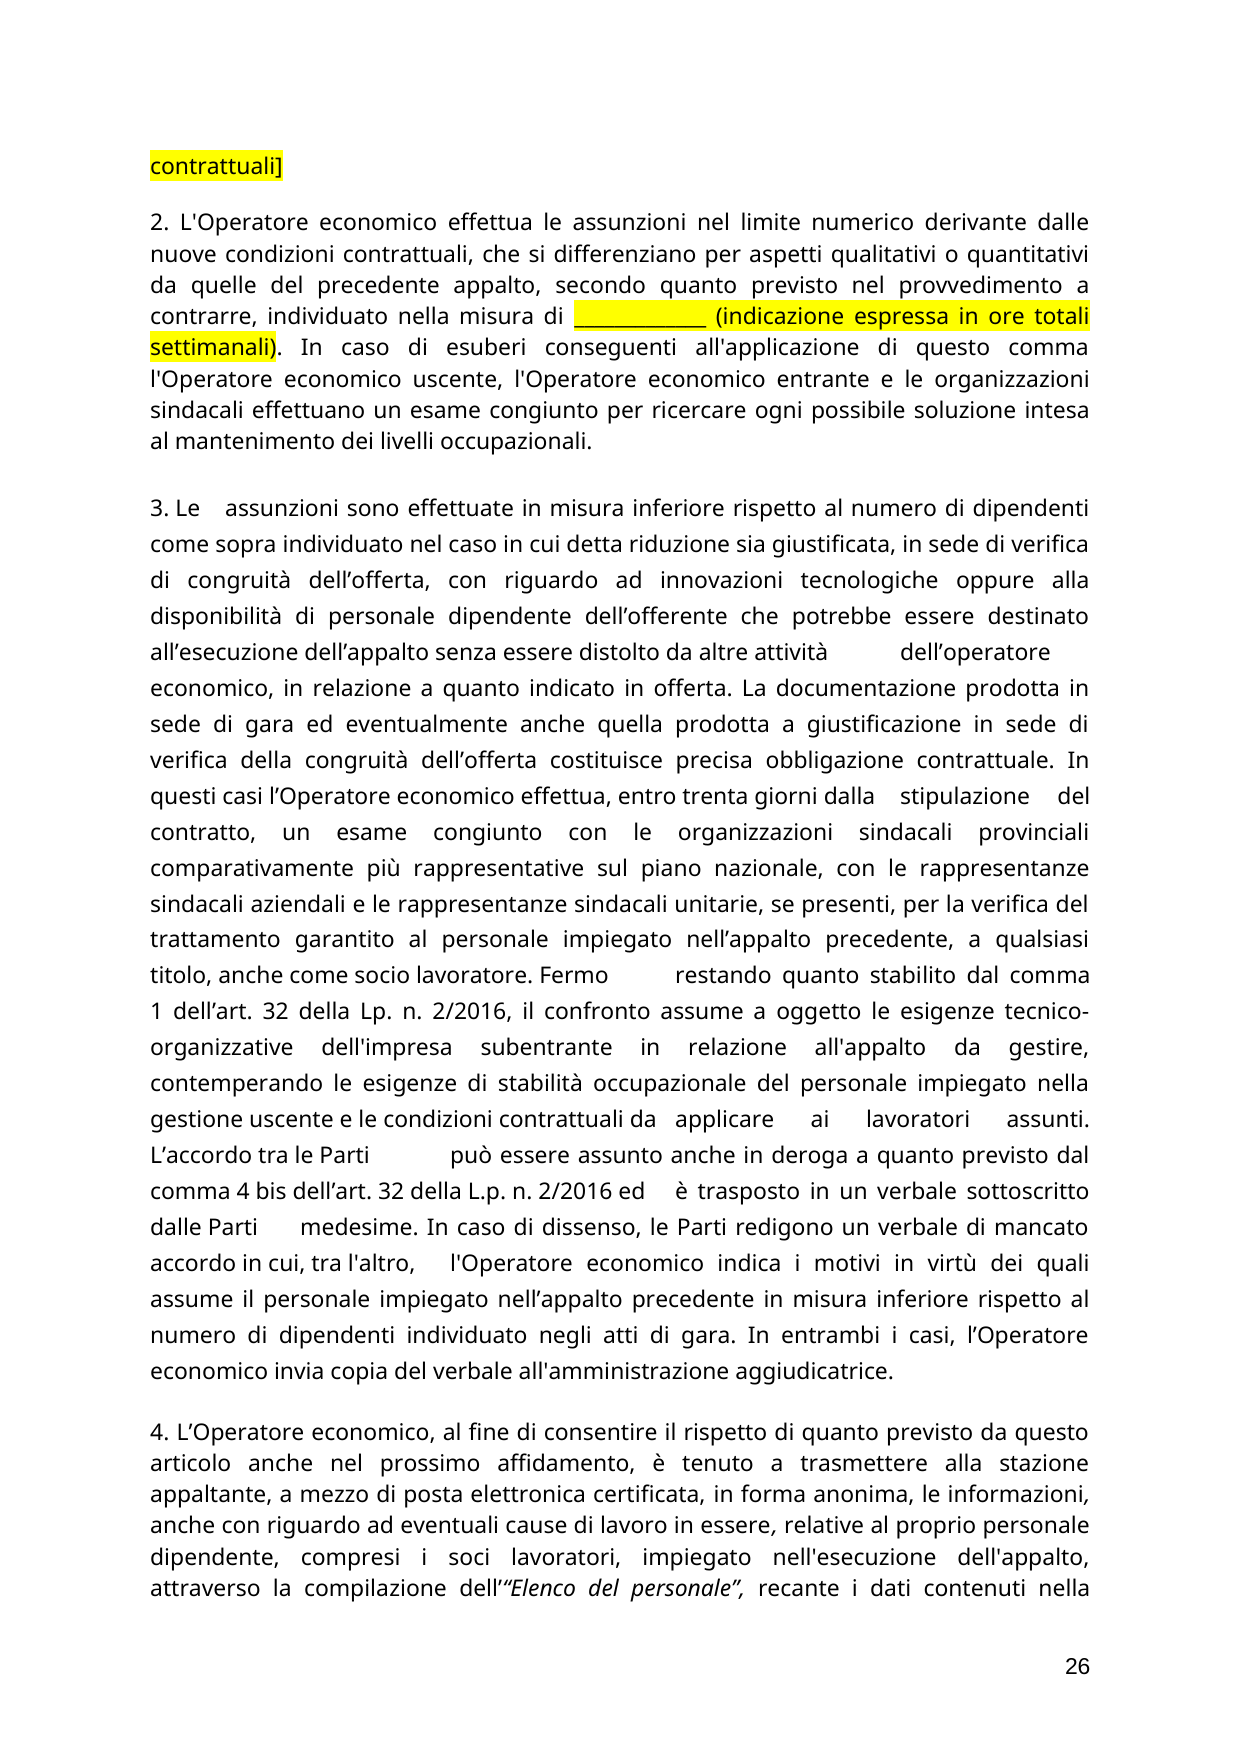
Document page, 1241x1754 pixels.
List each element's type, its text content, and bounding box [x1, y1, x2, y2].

text 3. Le assunzioni sono effettuate in misura inferiore rispetto al numero di dipendenti come sopra individuato nel caso in cui detta riduzione sia giustificata, in sede di verifica di congruità dell’offerta, con riguardo ad innovazioni tecnologiche oppure alla disponibilità di personale dipendente dell’offerente che potrebbe essere destinato all’esecuzione dell’appalto senza essere distolto da altre attività dell’operatore economico, in relazione a quanto indicato in offerta. La documentazione prodotta in sede di gara ed eventualmente anche quella prodotta a giustificazione in sede di verifica della congruità dell’offerta costituisce precisa obbligazione contrattuale. In questi casi l’Operatore economico effettua, entro trenta giorni dalla stipulazione del contratto, un esame congiunto con le organizzazioni sindacali provinciali comparativamente più rappresentative sul piano nazionale, con le rappresentanze sindacali aziendali e le rappresentanze sindacali unitarie, se presenti, per la verifica del trattamento garantito al personale impiegato nell’appalto precedente, a qualsiasi titolo, anche come socio lavoratore. Fermo restando quanto stabilito dal comma 1 dell’art. 32 della Lp. n. 2/2016, il confronto assume a oggetto le esigenze tecnico-organizzative dell'impresa subentrante in relazione all'appalto da gestire, contemperando le esigenze di stabilità occupazionale del personale impiegato nella gestione uscente e le condizioni contrattuali da applicare ai lavoratori assunti. L’accordo tra le Parti può essere assunto anche in deroga a quanto previsto dal comma 4 bis dell’art. 32 della L.p. n. 2/2016 ed è trasposto in un verbale sottoscritto dalle Parti medesime. In caso di dissenso, le Parti redigono un verbale di mancato accordo in cui, tra l'altro, l'Operatore economico indica i motivi in virtù dei quali assume il personale impiegato nell’appalto precedente in misura inferiore rispetto al numero di dipendenti individuato negli atti di gara. In entrambi i casi, l’Operatore economico invia copia del verbale all'amministrazione aggiudicatrice. [150, 456, 1090, 1386]
text 4. L’Operatore economico, al fine di consentire il rispetto di quanto previsto da questo articolo anche nel prossimo affidamento, è tenuto a trasmettere alla stazione appaltante, a mezzo di posta elettronica certificata, in forma anonima, le informazioni, anche con riguardo ad eventuali cause di lavoro in essere, relative al proprio personale dipendente, compresi i soci lavoratori, impiegato nell'esecuzione dell'appalto, attraverso la compilazione dell’“Elenco del personale”, recante i dati contenuti nella [150, 1416, 1090, 1603]
text contrattuali] [150, 150, 1090, 181]
text 2. L'Operatore economico effettua le assunzioni nel limite numerico derivante dalle nuove condizioni contrattuali, che si differenziano per aspetti qualitativi o quantitativi da quelle del precedente appalto, secondo quanto previsto nel provvedimento a contrarre, individuato nella misura di _____________ (indicazione espressa in ore totali settimanali). In caso di esuberi conseguenti all'applicazione di questo comma l'Operatore economico uscente, l'Operatore economico entrante e le organizzazioni sindacali effettuano un esame congiunto per ricercare ogni possibile soluzione intesa al mantenimento dei livelli occupazionali. [150, 206, 1090, 456]
